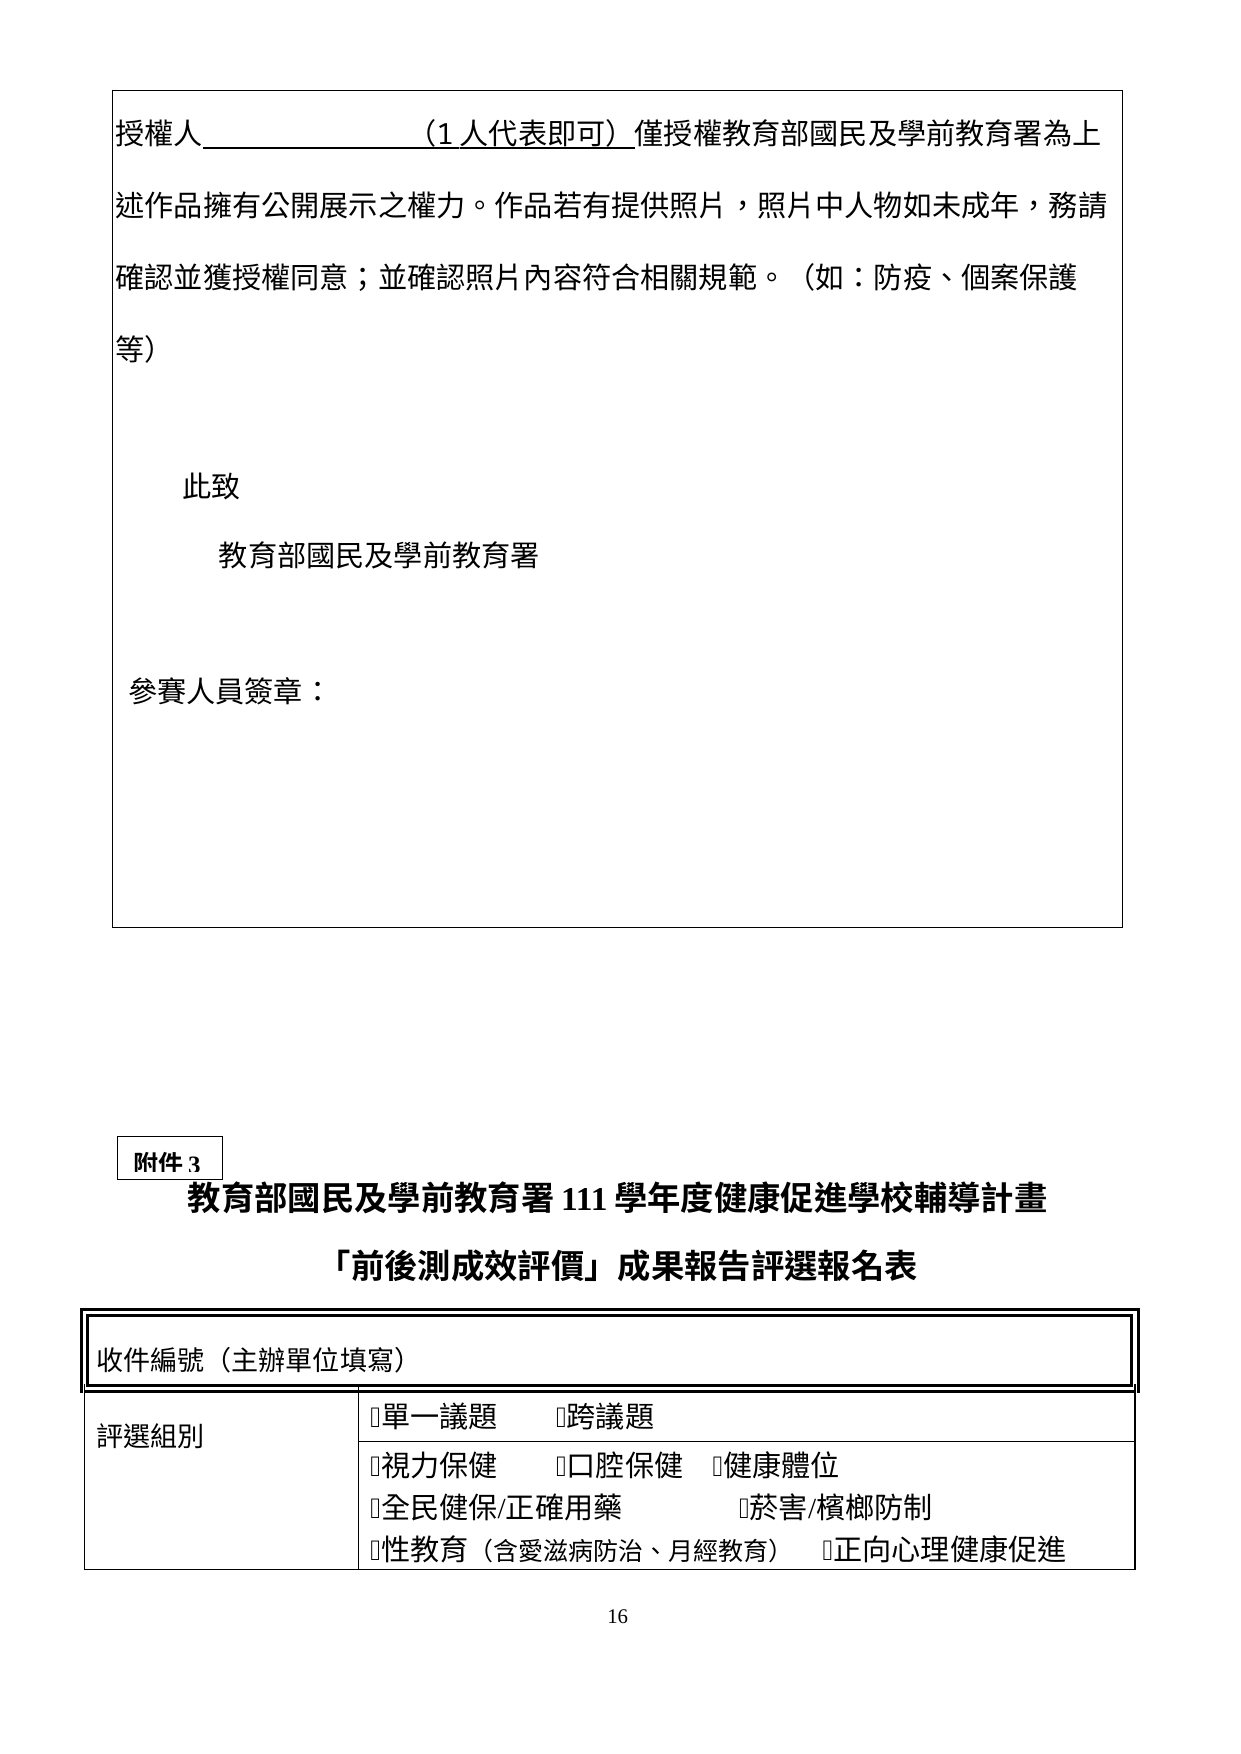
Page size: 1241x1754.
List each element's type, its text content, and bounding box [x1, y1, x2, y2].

table_header 收件編號（主辦單位填寫） [85, 1311, 1135, 1384]
table_cell 授權人 （1人代表即可）僅授權教育部國民及學前教育署為上述作品擁有公開展示之權力。作品若有提供照片，照片中人物如未成年，務請確認並獲授權同意；並確認照片內容符合相關規範。（如：防疫、個案保護等） 此致 教育部國民及學前教育署 參賽人員簽章： [113, 91, 1122, 927]
table_cell 單一議題 跨議題 [359, 1393, 1134, 1441]
table_cell [85, 1384, 358, 1390]
text 「前後測成效評價」成果報告評選報名表 [112, 1240, 1122, 1288]
table_cell [359, 1384, 1134, 1390]
table_cell 評選組別 [85, 1393, 358, 1569]
table_cell 視力保健 口腔保健 健康體位 全民健保/正確用藥 菸害/檳榔防制 性教育（含愛滋病防治、月經教育） 正向心理健康促進 [359, 1442, 1134, 1569]
text 教育部國民及學前教育署111學年度健康促進學校輔導計畫 [112, 1172, 1122, 1220]
text 附件3 [133, 1144, 207, 1171]
